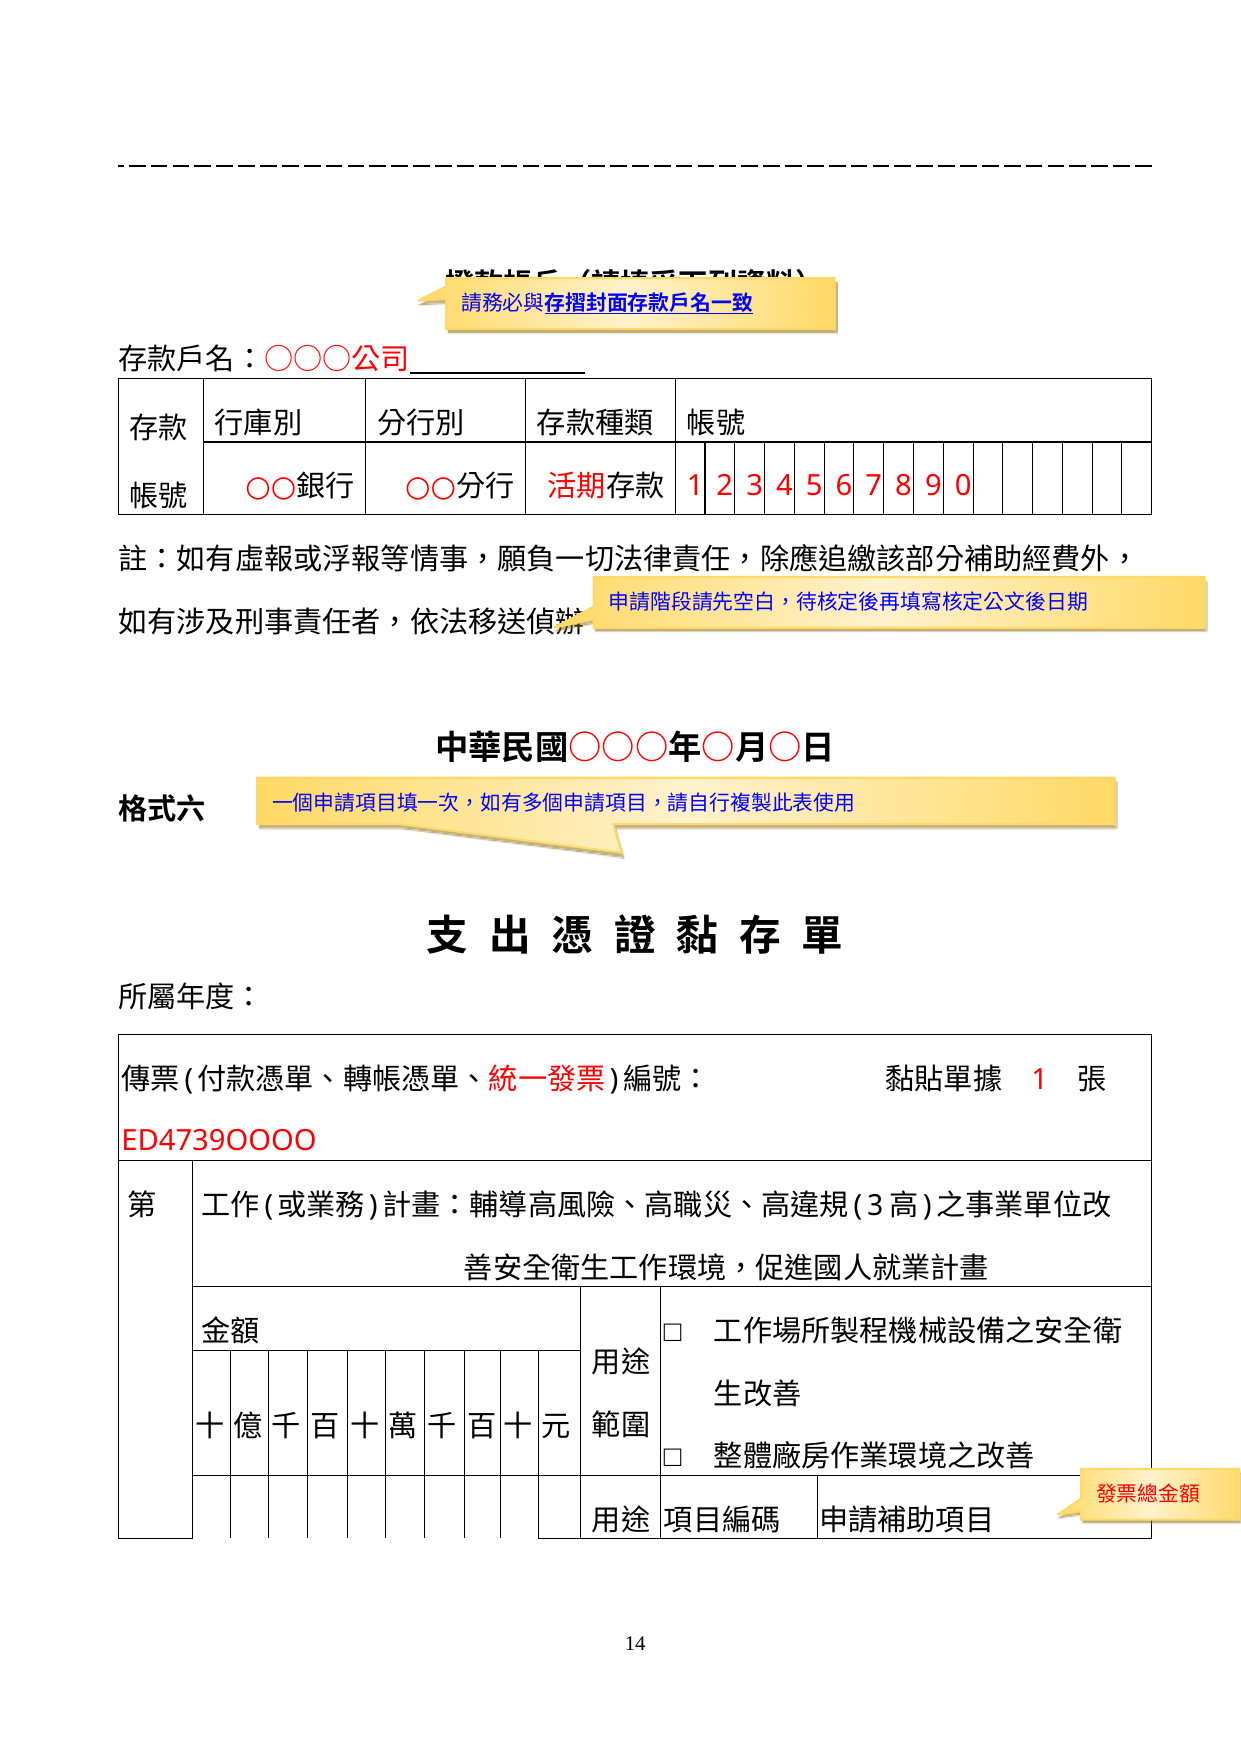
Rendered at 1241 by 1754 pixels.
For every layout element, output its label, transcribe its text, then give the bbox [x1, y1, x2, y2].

table_cell 元 [539, 1351, 580, 1475]
table_cell 3 [735, 443, 764, 514]
table_cell [1093, 443, 1121, 514]
table_header 存款 帳號 [119, 379, 203, 514]
table_header 存款種類 [526, 379, 675, 441]
table_cell 工作(或業務)計畫：輔導高風險、高職災、高違規(3高)之事業單位改 善安全衛生工作環境，促進國人就業計畫 [193, 1161, 1151, 1286]
table_cell [1033, 443, 1062, 514]
table_cell 十 [348, 1351, 385, 1475]
table_cell [465, 1476, 500, 1538]
table_header 帳號 [676, 379, 1151, 441]
table_cell 項目編碼 [661, 1476, 817, 1538]
table_cell [308, 1476, 347, 1538]
table_header 行庫別 [204, 379, 365, 441]
table_cell 金額 [193, 1287, 580, 1350]
text 撥款帳戶（請填妥下列資料） [118, 240, 1152, 303]
table_cell [193, 1476, 230, 1538]
table_cell 9 [914, 443, 943, 514]
table_cell 億 [231, 1351, 268, 1475]
table_cell 申請補助項目 [818, 1476, 1151, 1538]
table_cell 2 [706, 443, 734, 514]
table_cell [1122, 443, 1151, 514]
table_cell [348, 1476, 385, 1538]
text 所屬年度： [51, 953, 1152, 1015]
table_cell 十 [193, 1351, 230, 1475]
table_cell [386, 1476, 424, 1538]
text 中華民國○○○年○月○日 [118, 703, 1152, 765]
table_cell [539, 1476, 580, 1538]
table_cell 百 [308, 1351, 347, 1475]
subtitle 格式六 [118, 765, 1152, 828]
table_cell 6 [825, 443, 853, 514]
table_cell 8 [884, 443, 913, 514]
table_cell 十 [501, 1351, 538, 1475]
table_cell [1003, 443, 1032, 514]
table_cell 用途 [581, 1476, 660, 1538]
table_cell 1 [676, 443, 704, 514]
table_cell 活期存款 [526, 443, 675, 514]
table_cell [269, 1476, 307, 1538]
table_cell ○○分行 [366, 443, 525, 514]
table_cell 百 [465, 1351, 500, 1475]
text 存款戶名：○○○公司 [118, 315, 1152, 378]
table_cell [425, 1476, 464, 1538]
table_cell 0 [944, 443, 973, 514]
table_cell [231, 1476, 268, 1538]
table_header 傳票(付款憑單、轉帳憑單、統一發票)編號： 黏貼單據 1 張 ED4739OOOO [119, 1035, 1151, 1160]
table_cell 4 [765, 443, 794, 514]
table_cell 用途範圍 [581, 1287, 660, 1475]
text 註：如有虛報或浮報等情事，願負一切法律責任，除應追繳該部分補助經費外，如有涉及刑事責任者，依法移送偵辦 [118, 515, 1152, 640]
table_cell [501, 1476, 538, 1538]
table_cell [974, 443, 1002, 514]
table_cell 7 [854, 443, 883, 514]
table_cell [1063, 443, 1092, 514]
table_cell 第 號 [119, 1161, 192, 1538]
table_cell 千 [425, 1351, 464, 1475]
table_header 分行別 [366, 379, 525, 441]
table_cell 千 [269, 1351, 307, 1475]
table_cell 萬 [386, 1351, 424, 1475]
table_cell 5 [795, 443, 824, 514]
table_cell 工作場所製程機械設備之安全衛生改善 整體廠房作業環境之改善 [661, 1287, 1151, 1475]
text 支 出 憑 證 黏 存 單 [118, 890, 1152, 953]
table_cell ○○銀行 [204, 443, 365, 514]
